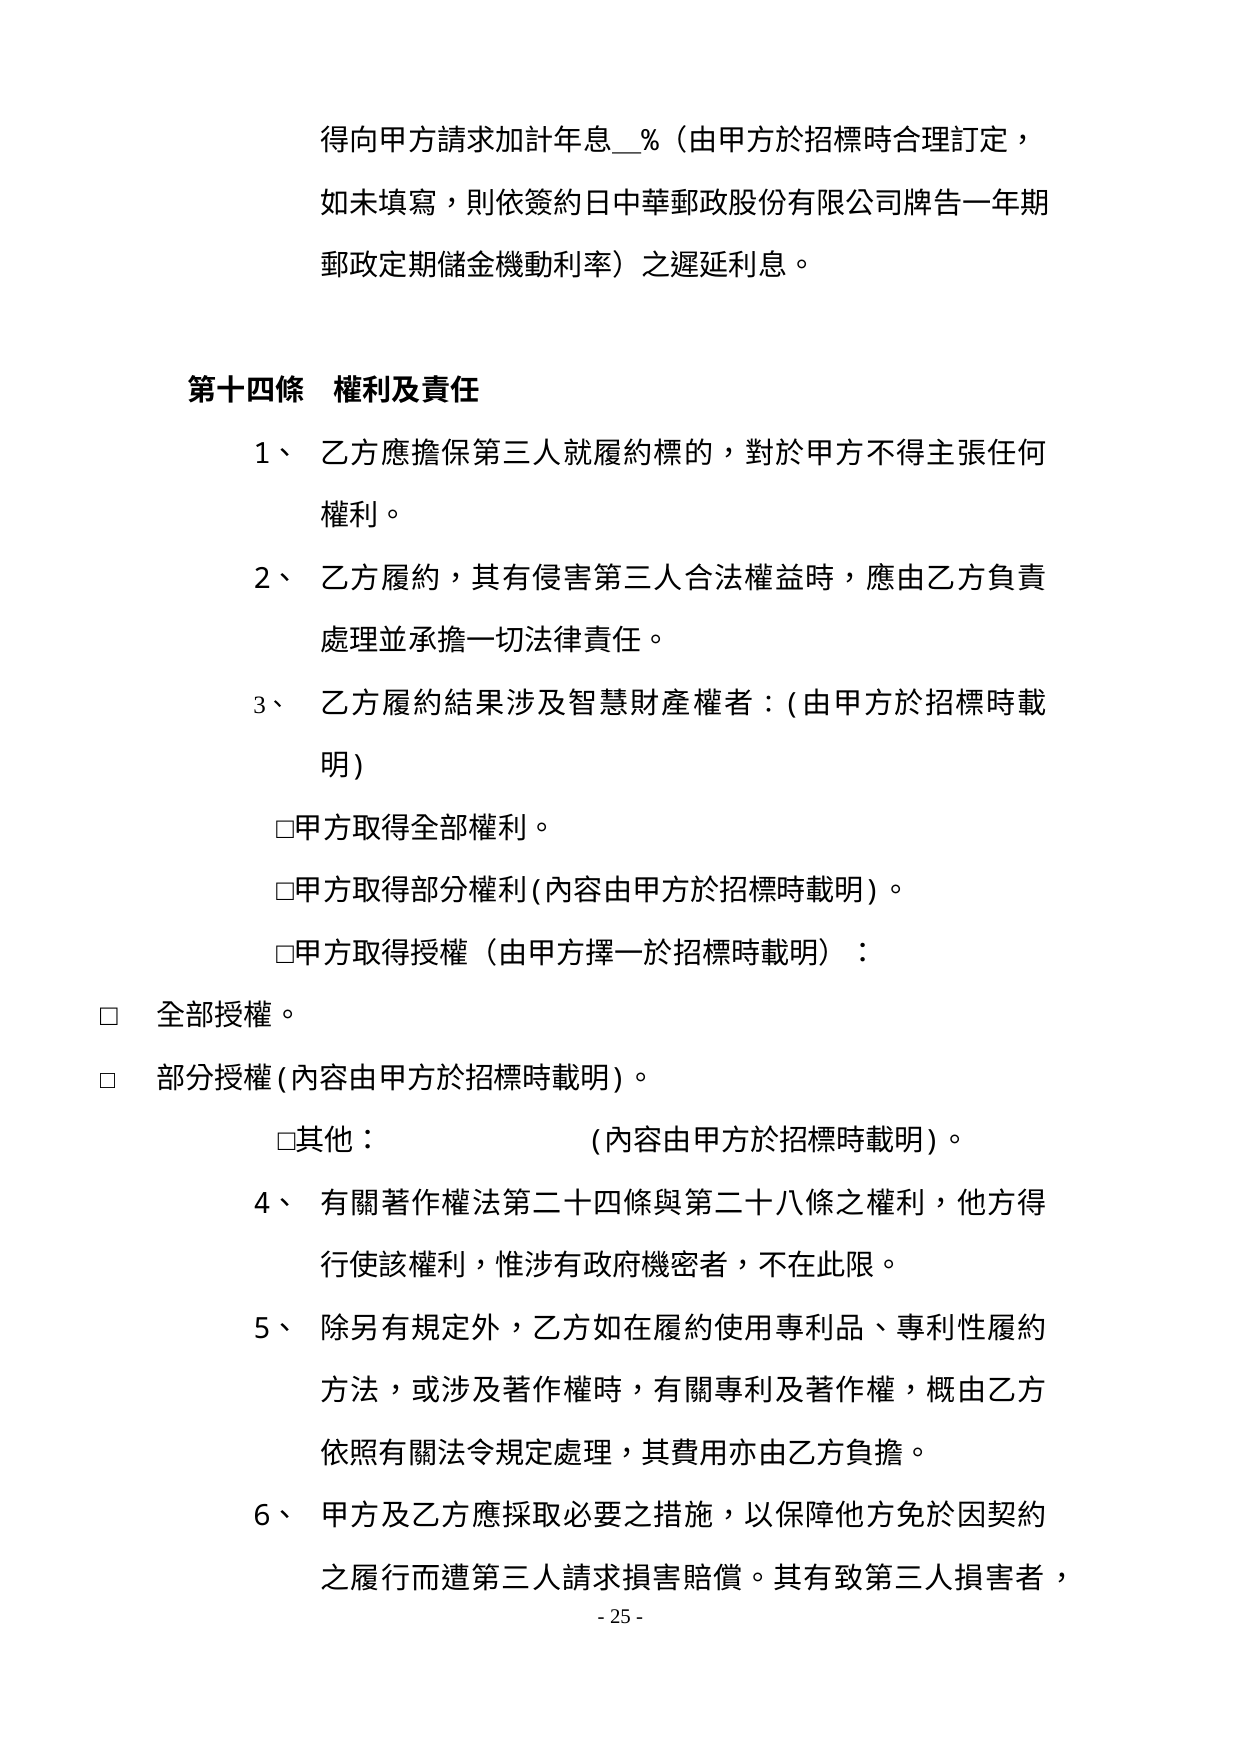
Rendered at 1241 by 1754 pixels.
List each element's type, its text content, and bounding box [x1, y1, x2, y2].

text □甲方取得授權（由甲方擇一於招標時載明）： [276, 909, 1053, 971]
list 甲方及乙方應採取必要之措施，以保障他方免於因契約之履行而遭第三人請求損害賠償。其有致第三人損害者，應由造成損害原因之一方負責賠償。 [253, 1471, 1047, 1596]
list 全部授權。 [100, 971, 1053, 1034]
list 有關著作權法第二十四條與第二十八條之權利，他方得行使該權利，惟涉有政府機密者，不在此限。 [253, 1159, 1047, 1284]
text □其他： (內容由甲方於招標時載明)。 [253, 1096, 1047, 1159]
list 得向甲方請求加計年息＿%（由甲方於招標時合理訂定，如未填寫，則依簽約日中華郵政股份有限公司牌告一年期郵政定期儲金機動利率）之遲延利息。 [252, 96, 1053, 284]
list 乙方履約，其有侵害第三人合法權益時，應由乙方負責處理並承擔一切法律責任。 [253, 534, 1047, 659]
list 部分授權(內容由甲方於招標時載明)。 [100, 1034, 1053, 1096]
text □甲方取得部分權利(內容由甲方於招標時載明)。 [276, 846, 1053, 909]
list 乙方應擔保第三人就履約標的，對於甲方不得主張任何權利。 [253, 409, 1047, 534]
text 第十四條 權利及責任 [187, 346, 1053, 409]
list 乙方履約結果涉及智慧財產權者：(由甲方於招標時載明) [253, 659, 1047, 784]
text □甲方取得全部權利。 [276, 784, 1053, 846]
list 除另有規定外，乙方如在履約使用專利品、專利性履約方法，或涉及著作權時，有關專利及著作權，概由乙方依照有關法令規定處理，其費用亦由乙方負擔。 [253, 1284, 1047, 1471]
